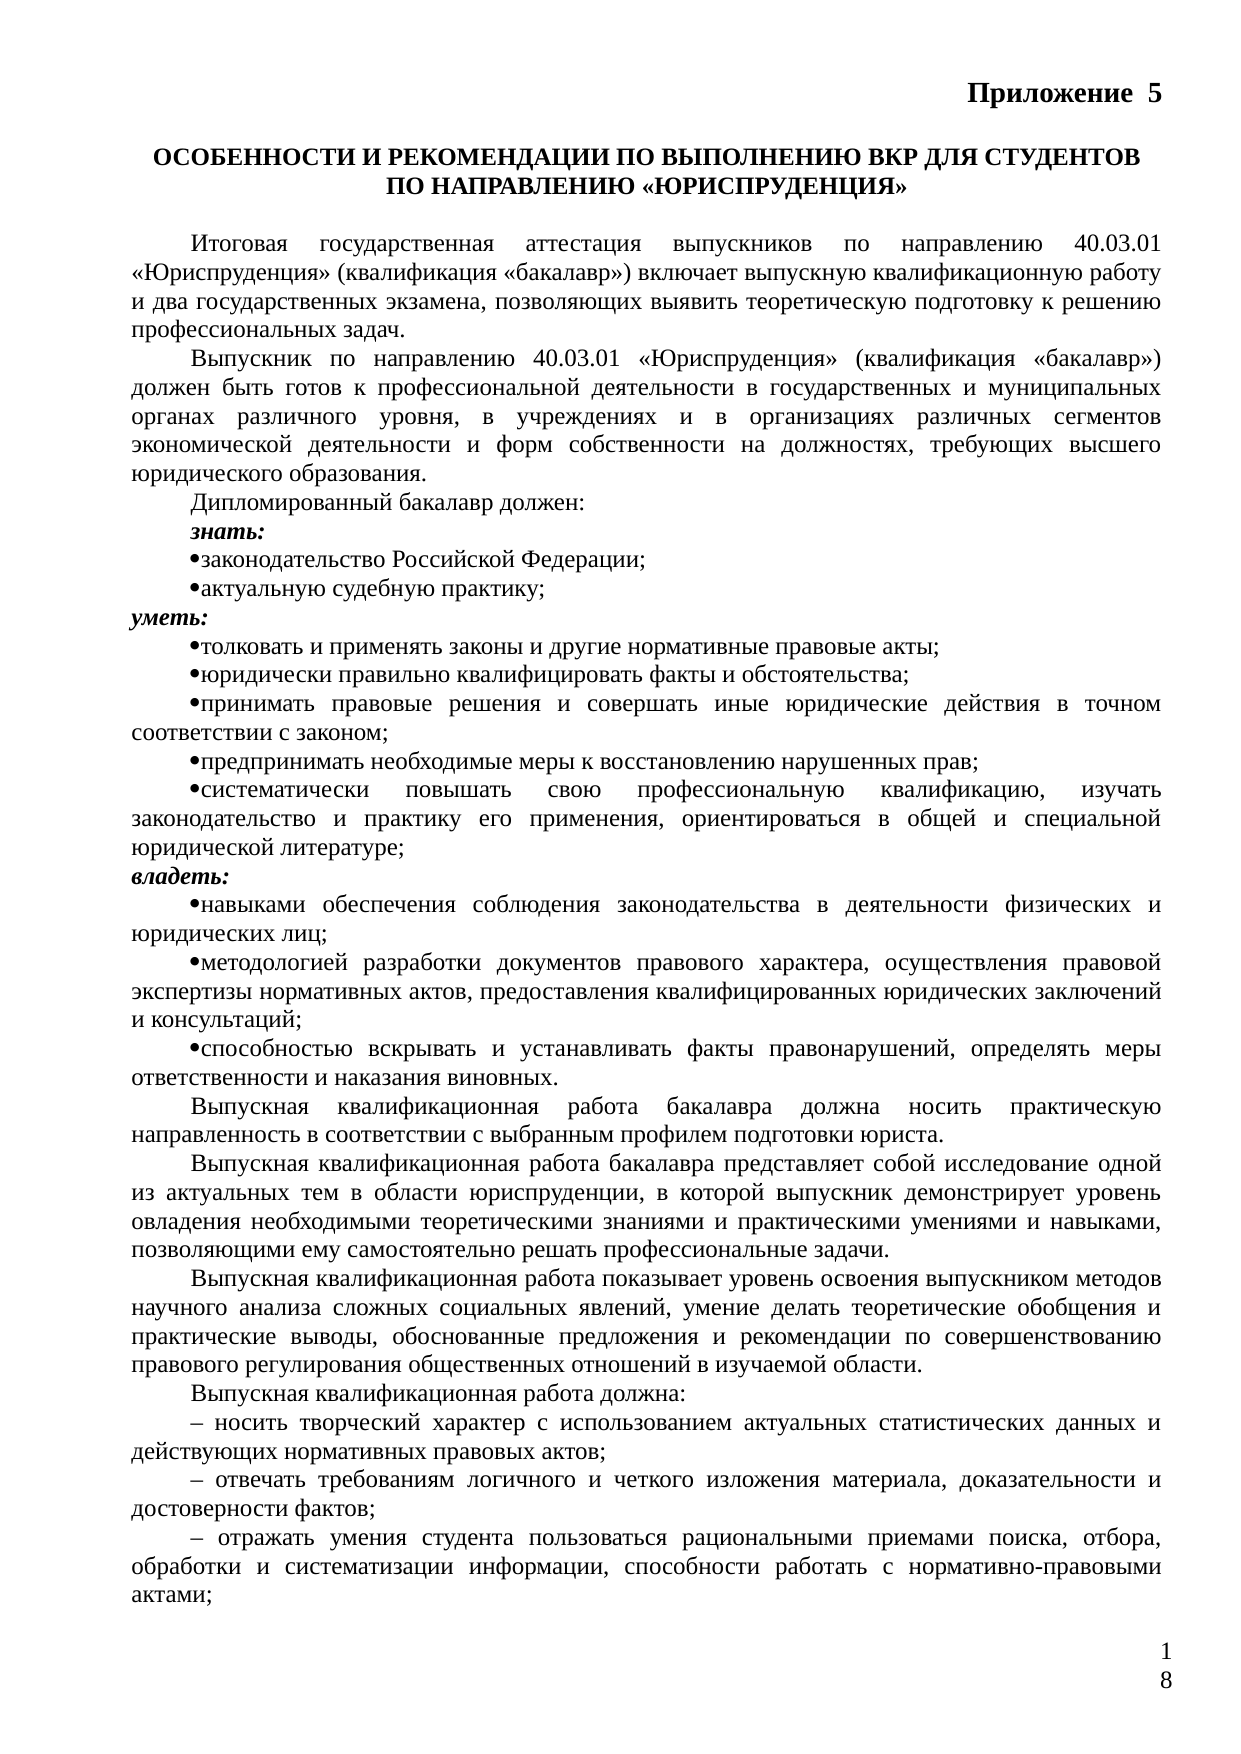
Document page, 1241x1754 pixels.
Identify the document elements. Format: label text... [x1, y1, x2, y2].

text – отвечать требованиям логичного и четкого изложения материала, доказательности и достоверности фактов; [131, 1464, 1162, 1522]
list способностью вскрывать и устанавливать факты правонарушений, определять меры ответственности и наказания виновных. [131, 1033, 1162, 1091]
text уметь: [131, 602, 1162, 631]
text владеть: [131, 861, 1162, 889]
list законодательство Российской Федерации; [131, 544, 1162, 573]
list актуальную судебную практику; [131, 573, 1162, 602]
text ОСОБЕННОСТИ И РЕКОМЕНДАЦИИ ПО ВЫПОЛНЕНИЮ ВКР Для студентов по направлению «юриспруденция» [131, 142, 1162, 199]
text Выпускная квалификационная работа бакалавра должна носить практическую направленность в соответствии с выбранным профилем подготовки юриста. [131, 1091, 1162, 1148]
list навыками обеспечения соблюдения законодательства в деятельности физических и юридических лиц; [131, 889, 1162, 947]
text Приложение 5 [131, 75, 1162, 108]
text – отражать умения студента пользоваться рациональными приемами поиска, отбора, обработки и систематизации информации, способности работать с нормативно-правовыми актами; [131, 1522, 1162, 1608]
list методологией разработки документов правового характера, осуществления правовой экспертизы нормативных актов, предоставления квалифицированных юридических заключений и консультаций; [131, 947, 1162, 1033]
text Выпускная квалификационная работа должна: [131, 1378, 1162, 1407]
text Выпускная квалификационная работа бакалавра представляет собой исследование одной из актуальных тем в области юриспруденции, в которой выпускник демонстрирует уровень овладения необходимыми теоретическими знаниями и практическими умениями и навыками, позволяющими ему самостоятельно решать профессиональные задачи. [131, 1148, 1162, 1263]
text – носить творческий характер с использованием актуальных статистических данных и действующих нормативных правовых актов; [131, 1407, 1162, 1464]
list систематически повышать свою профессиональную квалификацию, изучать законодательство и практику его применения, ориентироваться в общей и специальной юридической литературе; [131, 774, 1162, 861]
list предпринимать необходимые меры к восстановлению нарушенных прав; [131, 746, 1162, 774]
text Выпускник по направлению 40.03.01 «Юриспруденция» (квалификация «бакалавр») должен быть готов к профессиональной деятельности в государственных и муниципальных органах различного уровня, в учреждениях и в организациях различных сегментов экономической деятельности и форм собственности на должностях, требующих высшего юридического образования. [131, 343, 1162, 487]
list толковать и применять законы и другие нормативные правовые акты; [131, 631, 1162, 659]
text Итоговая государственная аттестация выпускников по направлению 40.03.01 «Юриспруденция» (квалификация «бакалавр») включает выпускную квалификационную работу и два государственных экзамена, позволяющих выявить теоретическую подготовку к решению профессиональных задач. [131, 228, 1162, 343]
list юридически правильно квалифицировать факты и обстоятельства; [131, 659, 1162, 688]
text Выпускная квалификационная работа показывает уровень освоения выпускником методов научного анализа сложных социальных явлений, умение делать теоретические обобщения и практические выводы, обоснованные предложения и рекомендации по совершенствованию правового регулирования общественных отношений в изучаемой области. [131, 1263, 1162, 1378]
text знать: [131, 516, 1162, 544]
list принимать правовые решения и совершать иные юридические действия в точном соответствии с законом; [131, 688, 1162, 746]
text Дипломированный бакалавр должен: [131, 487, 1162, 516]
